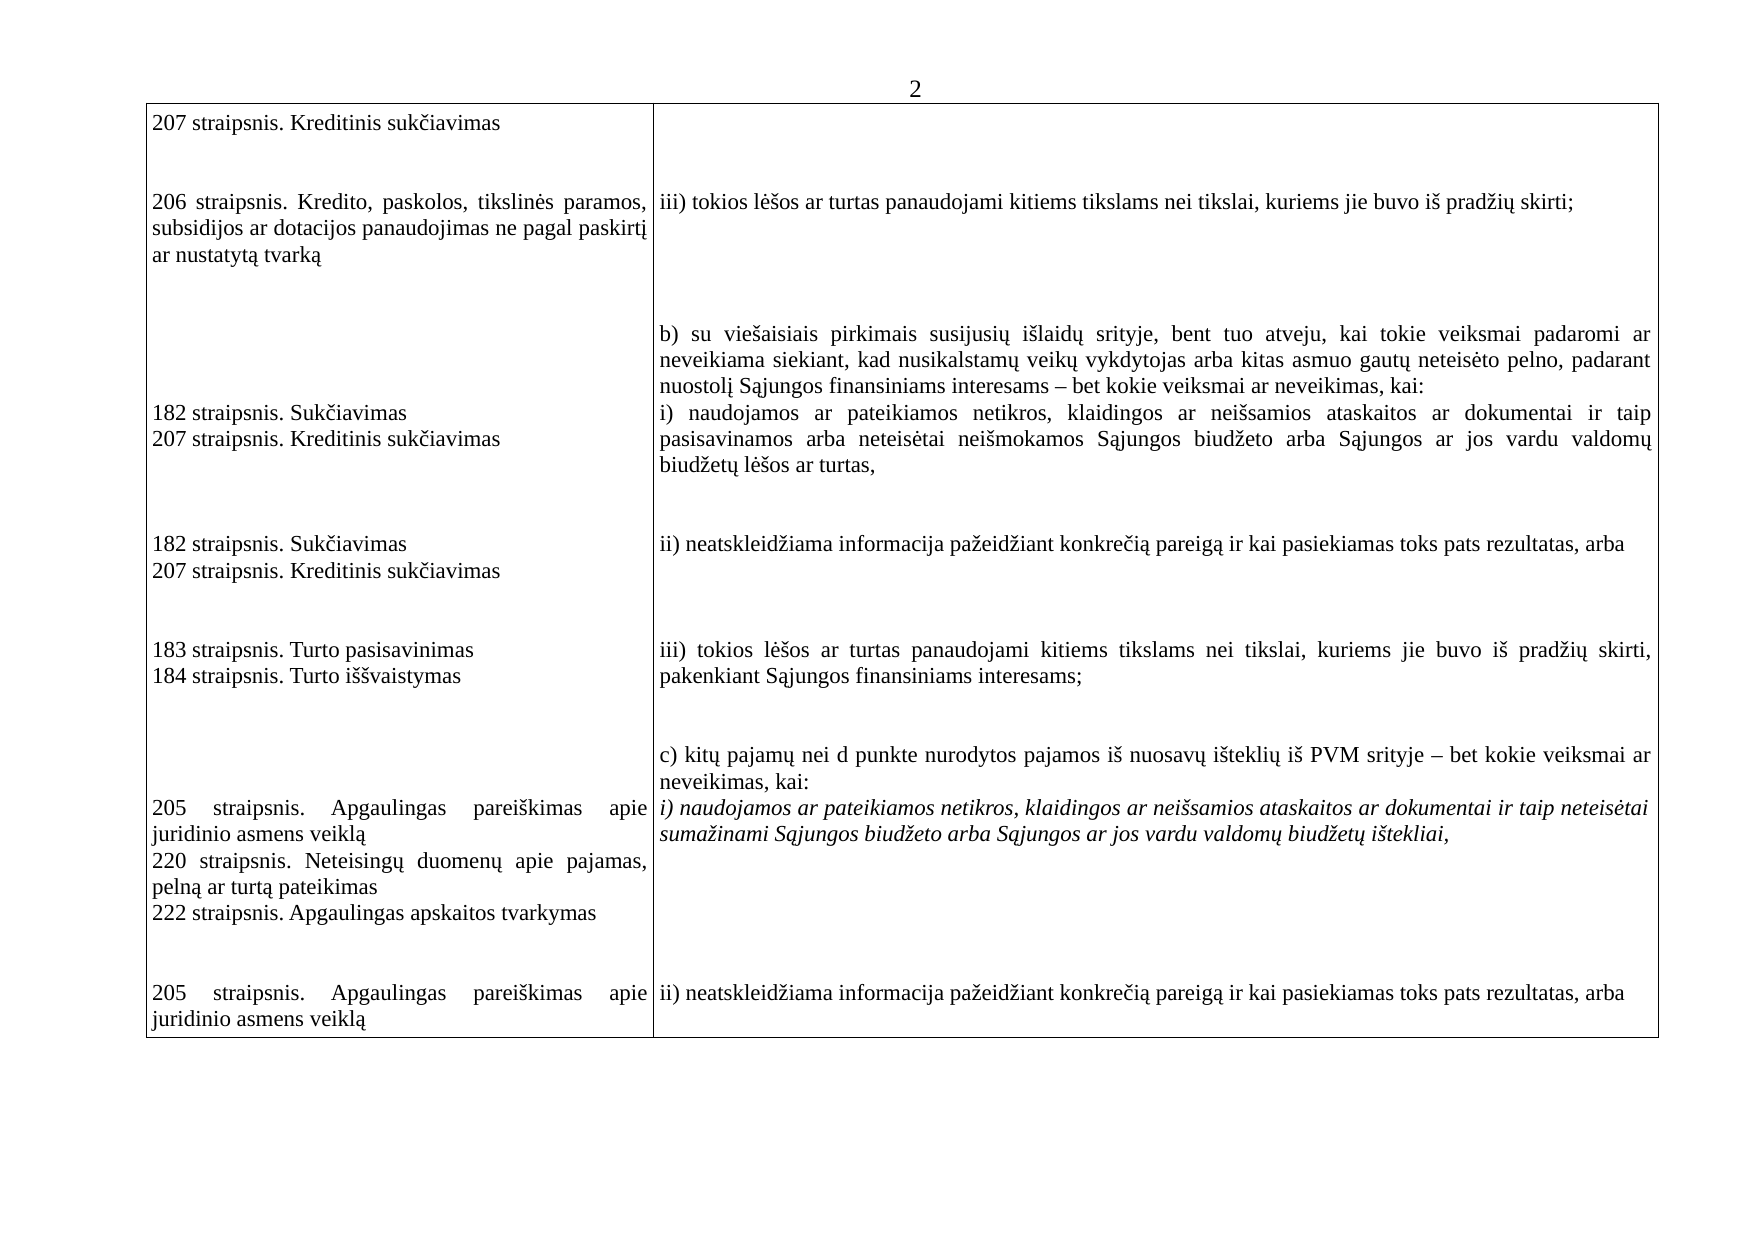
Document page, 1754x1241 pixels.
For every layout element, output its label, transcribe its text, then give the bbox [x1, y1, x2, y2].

table_cell 207 straipsnis. Kreditinis sukčiavimas 206 straipsnis. Kredito, paskolos, tikslinės paramos, subsidijos ar dotacijos panaudojimas ne pagal paskirtį ar nustatytą tvarką 182 straipsnis. Sukčiavimas 207 straipsnis. Kreditinis sukčiavimas 182 straipsnis. Sukčiavimas 207 straipsnis. Kreditinis sukčiavimas 183 straipsnis. Turto pasisavinimas 184 straipsnis. Turto iššvaistymas 205 straipsnis. Apgaulingas pareiškimas apie juridinio asmens veiklą 220 straipsnis. Neteisingų duomenų apie pajamas, pelną ar turtą pateikimas 222 straipsnis. Apgaulingas apskaitos tvarkymas 205 straipsnis. Apgaulingas pareiškimas apie juridinio asmens veiklą [147, 104, 653, 1037]
table_cell iii) tokios lėšos ar turtas panaudojami kitiems tikslams nei tikslai, kuriems jie buvo iš pradžių skirti; b) su viešaisiais pirkimais susijusių išlaidų srityje, bent tuo atveju, kai tokie veiksmai padaromi ar neveikiama siekiant, kad nusikalstamų veikų vykdytojas arba kitas asmuo gautų neteisėto pelno, padarant nuostolį Sąjungos finansiniams interesams – bet kokie veiksmai ar neveikimas, kai: i) naudojamos ar pateikiamos netikros, klaidingos ar neišsamios ataskaitos ar dokumentai ir taip pasisavinamos arba neteisėtai neišmokamos Sąjungos biudžeto arba Sąjungos ar jos vardu valdomų biudžetų lėšos ar turtas, ii) neatskleidžiama informacija pažeidžiant konkrečią pareigą ir kai pasiekiamas toks pats rezultatas, arba iii) tokios lėšos ar turtas panaudojami kitiems tikslams nei tikslai, kuriems jie buvo iš pradžių skirti, pakenkiant Sąjungos finansiniams interesams; c) kitų pajamų nei d punkte nurodytos pajamos iš nuosavų išteklių iš PVM srityje – bet kokie veiksmai ar neveikimas, kai: i) naudojamos ar pateikiamos netikros, klaidingos ar neišsamios ataskaitos ar dokumentai ir taip neteisėtai sumažinami Sąjungos biudžeto arba Sąjungos ar jos vardu valdomų biudžetų ištekliai, ii) neatskleidžiama informacija pažeidžiant konkrečią pareigą ir kai pasiekiamas toks pats rezultatas, arba [654, 104, 1658, 1037]
